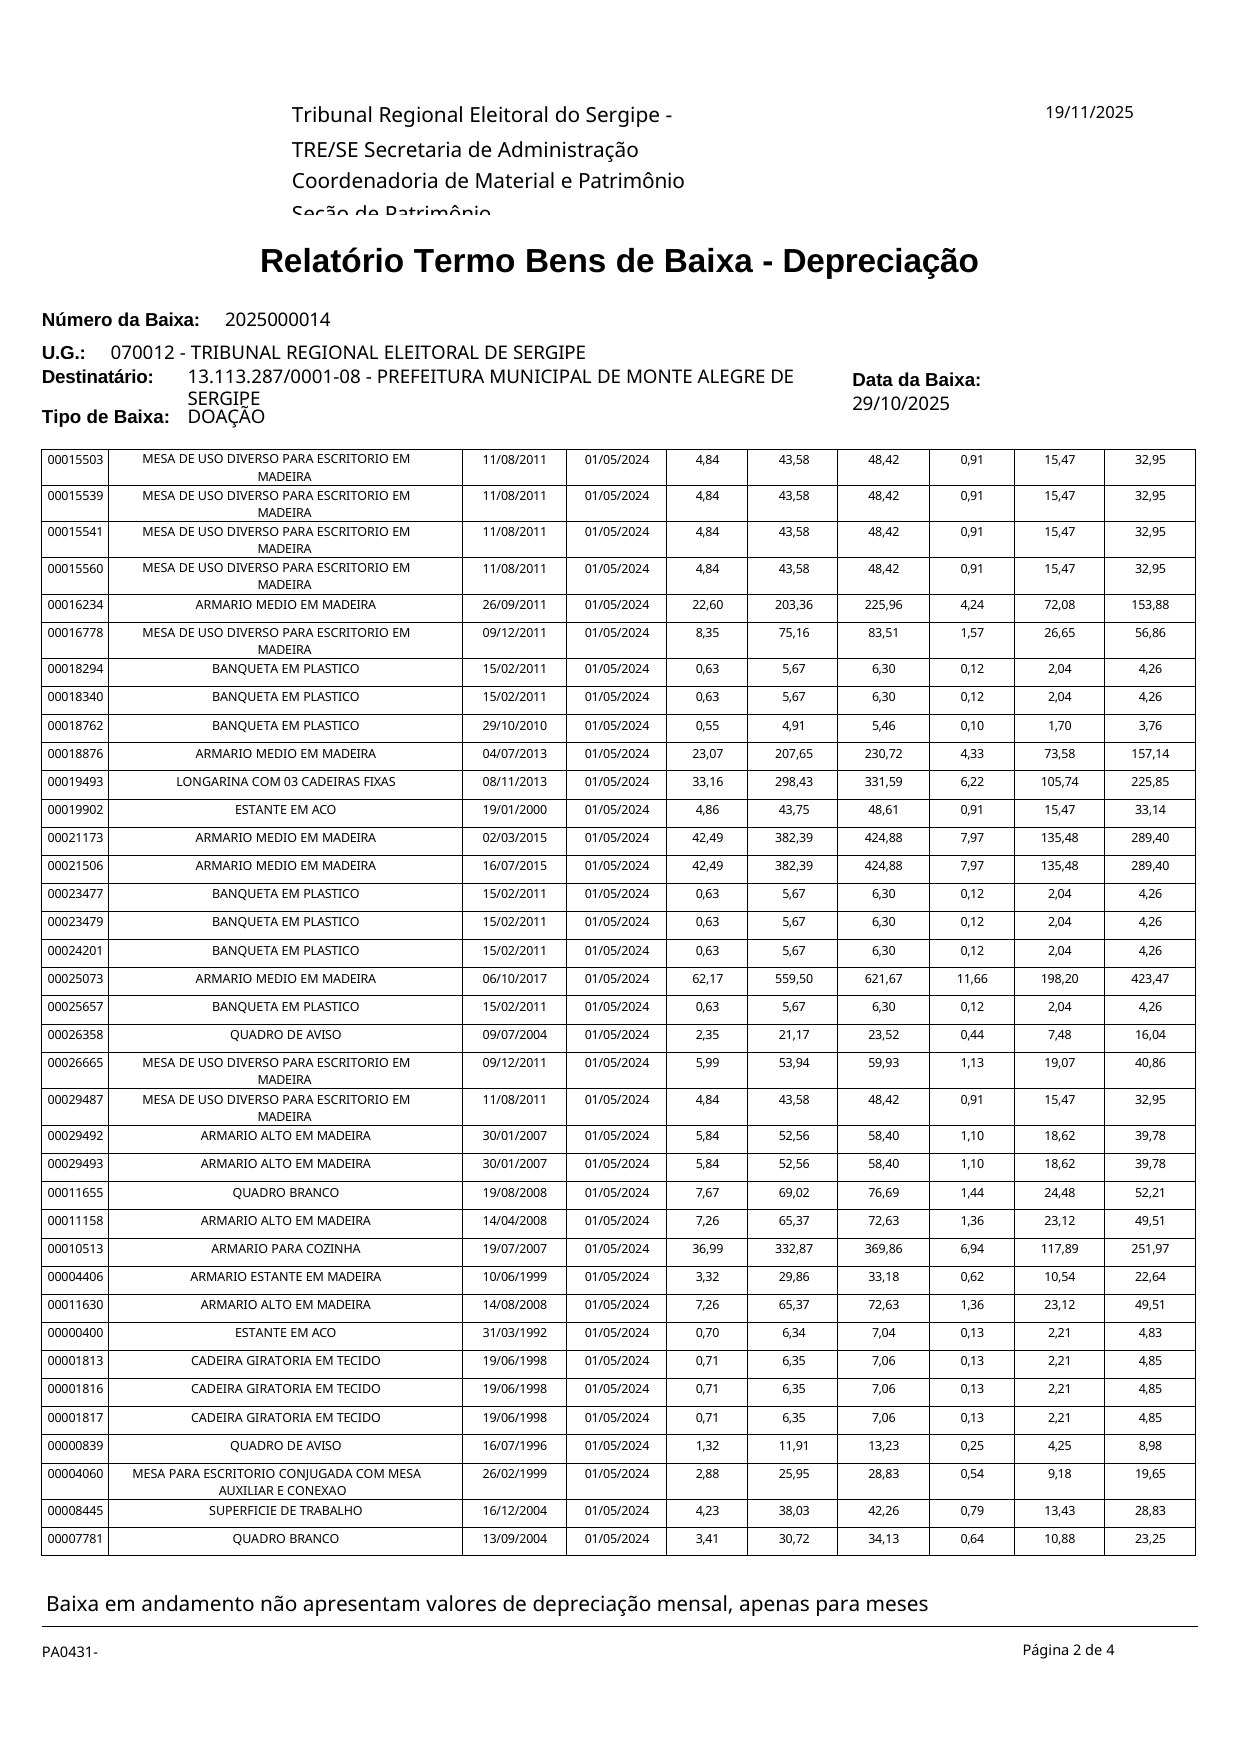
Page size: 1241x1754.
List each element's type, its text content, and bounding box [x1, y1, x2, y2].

table_cell 00025073 [42, 968, 108, 995]
table_cell 01/05/2024 [567, 884, 666, 911]
table_cell 559,50 [748, 968, 837, 995]
table_cell 01/05/2024 [567, 1464, 666, 1499]
table_cell 0,12 [930, 884, 1014, 911]
table_cell ARMARIO ALTO EM MADEIRA [109, 1295, 462, 1322]
table_cell 0,13 [930, 1407, 1014, 1434]
table_cell 23,52 [838, 1025, 929, 1052]
table_cell 2,88 [667, 1464, 747, 1499]
table_cell 83,51 [838, 623, 929, 658]
table_cell 0,54 [930, 1464, 1014, 1499]
table_cell 01/05/2024 [567, 623, 666, 658]
table_cell 7,48 [1015, 1025, 1104, 1052]
table_cell 289,40 [1105, 856, 1195, 883]
table_cell 621,67 [838, 968, 929, 995]
table_cell 0,91 [930, 558, 1014, 593]
table_cell 105,74 [1015, 771, 1104, 798]
table_cell 13,23 [838, 1435, 929, 1462]
table_cell 00011655 [42, 1182, 108, 1209]
table_cell 11/08/2011 [463, 558, 566, 593]
table_cell 00021173 [42, 828, 108, 855]
table_cell SUPERFICIE DE TRABALHO [109, 1500, 462, 1527]
table_cell 4,91 [748, 715, 837, 742]
table_cell 4,26 [1105, 996, 1195, 1023]
table_cell 7,97 [930, 856, 1014, 883]
table_cell 62,17 [667, 968, 747, 995]
table_cell 1,57 [930, 623, 1014, 658]
table_cell 22,64 [1105, 1267, 1195, 1294]
table_cell 73,58 [1015, 743, 1104, 770]
table_cell 40,86 [1105, 1053, 1195, 1088]
table_cell 4,84 [667, 486, 747, 521]
table_cell 382,39 [748, 828, 837, 855]
table_cell 2,04 [1015, 940, 1104, 967]
table_cell 2,35 [667, 1025, 747, 1052]
table_cell 52,56 [748, 1126, 837, 1153]
table_cell BANQUETA EM PLASTICO [109, 912, 462, 939]
table_cell 0,91 [930, 522, 1014, 557]
table_header 11/08/2011 [463, 450, 566, 485]
table_cell 32,95 [1105, 522, 1195, 557]
table_cell 43,58 [748, 558, 837, 593]
table_cell 15,47 [1015, 1089, 1104, 1125]
table_cell 00011158 [42, 1210, 108, 1237]
table_cell 01/05/2024 [567, 1267, 666, 1294]
table_cell 49,51 [1105, 1295, 1195, 1322]
table_cell 0,12 [930, 659, 1014, 686]
table_cell 01/05/2024 [567, 1500, 666, 1527]
table_cell 00023479 [42, 912, 108, 939]
table_cell 4,84 [667, 522, 747, 557]
table_cell 01/05/2024 [567, 800, 666, 827]
table_cell 5,67 [748, 659, 837, 686]
table_cell 19,07 [1015, 1053, 1104, 1088]
table_cell 225,96 [838, 595, 929, 622]
table_cell 30/01/2007 [463, 1126, 566, 1153]
table_cell 34,13 [838, 1528, 929, 1555]
table_header 01/05/2024 [567, 450, 666, 485]
table_cell 72,63 [838, 1210, 929, 1237]
table_cell 32,95 [1105, 486, 1195, 521]
table_cell 7,04 [838, 1323, 929, 1350]
table_cell 0,12 [930, 940, 1014, 967]
table_cell 19/07/2007 [463, 1239, 566, 1266]
table_cell 00000839 [42, 1435, 108, 1462]
table_cell 19/08/2008 [463, 1182, 566, 1209]
table_cell BANQUETA EM PLASTICO [109, 940, 462, 967]
table_cell 01/05/2024 [567, 1323, 666, 1350]
table_header 15,47 [1015, 450, 1104, 485]
table_cell 157,14 [1105, 743, 1195, 770]
table_cell 0,13 [930, 1379, 1014, 1406]
table_cell 26/02/1999 [463, 1464, 566, 1499]
table_cell MESA DE USO DIVERSO PARA ESCRITORIO EM MADEIRA [109, 558, 462, 593]
table_cell 0,71 [667, 1407, 747, 1434]
table_cell 48,61 [838, 800, 929, 827]
table_cell 72,63 [838, 1295, 929, 1322]
table_cell 21,17 [748, 1025, 837, 1052]
table_cell 42,26 [838, 1500, 929, 1527]
table_cell MESA DE USO DIVERSO PARA ESCRITORIO EM MADEIRA [109, 486, 462, 521]
table_cell 29/10/2010 [463, 715, 566, 742]
table_cell 4,26 [1105, 940, 1195, 967]
table_cell 23,12 [1015, 1295, 1104, 1322]
table_cell 8,98 [1105, 1435, 1195, 1462]
table_cell 1,10 [930, 1126, 1014, 1153]
table_cell 16/07/1996 [463, 1435, 566, 1462]
table_cell 00029487 [42, 1089, 108, 1125]
table_cell 424,88 [838, 856, 929, 883]
table_cell 13,43 [1015, 1500, 1104, 1527]
table_cell 23,25 [1105, 1528, 1195, 1555]
table_cell ARMARIO MEDIO EM MADEIRA [109, 743, 462, 770]
table_cell 2,04 [1015, 996, 1104, 1023]
table_cell 72,08 [1015, 595, 1104, 622]
table_cell 00026665 [42, 1053, 108, 1088]
table_cell 01/05/2024 [567, 828, 666, 855]
table_cell 00015541 [42, 522, 108, 557]
table_cell 00004060 [42, 1464, 108, 1499]
table_cell 0,55 [667, 715, 747, 742]
table_cell 424,88 [838, 828, 929, 855]
table_cell 09/07/2004 [463, 1025, 566, 1052]
table_cell 0,71 [667, 1379, 747, 1406]
table_cell 39,78 [1105, 1154, 1195, 1181]
table_cell 01/05/2024 [567, 996, 666, 1023]
table_cell 0,63 [667, 884, 747, 911]
table_cell 4,26 [1105, 687, 1195, 714]
table_cell 01/05/2024 [567, 687, 666, 714]
table_cell 9,18 [1015, 1464, 1104, 1499]
table_cell 5,67 [748, 687, 837, 714]
table_cell ARMARIO MEDIO EM MADEIRA [109, 856, 462, 883]
table_cell 00001813 [42, 1351, 108, 1378]
table_cell 3,41 [667, 1528, 747, 1555]
table_cell 52,56 [748, 1154, 837, 1181]
table_cell 01/05/2024 [567, 743, 666, 770]
table_cell 0,63 [667, 687, 747, 714]
table_cell 15/02/2011 [463, 940, 566, 967]
table_cell 19/06/1998 [463, 1379, 566, 1406]
table_cell 0,91 [930, 800, 1014, 827]
table_cell 2,21 [1015, 1407, 1104, 1434]
table_cell 423,47 [1105, 968, 1195, 995]
table_cell 5,67 [748, 996, 837, 1023]
table_cell 00026358 [42, 1025, 108, 1052]
table_cell 26/09/2011 [463, 595, 566, 622]
table_cell 43,58 [748, 1089, 837, 1125]
table_cell 52,21 [1105, 1182, 1195, 1209]
table_cell 289,40 [1105, 828, 1195, 855]
table_cell 33,14 [1105, 800, 1195, 827]
table_cell 28,83 [838, 1464, 929, 1499]
table_cell 4,86 [667, 800, 747, 827]
table_cell 0,91 [930, 486, 1014, 521]
table_cell 4,85 [1105, 1407, 1195, 1434]
table_cell 7,06 [838, 1379, 929, 1406]
table_cell QUADRO BRANCO [109, 1182, 462, 1209]
table_cell BANQUETA EM PLASTICO [109, 996, 462, 1023]
table_cell QUADRO DE AVISO [109, 1435, 462, 1462]
table_cell 0,44 [930, 1025, 1014, 1052]
table_cell 00011630 [42, 1295, 108, 1322]
table_cell 00019902 [42, 800, 108, 827]
table_cell 15,47 [1015, 522, 1104, 557]
table_cell 11,91 [748, 1435, 837, 1462]
table_cell 58,40 [838, 1126, 929, 1153]
table_cell 48,42 [838, 1089, 929, 1125]
table_cell 0,10 [930, 715, 1014, 742]
table_cell 1,36 [930, 1295, 1014, 1322]
table_cell 09/12/2011 [463, 623, 566, 658]
table_cell 0,79 [930, 1500, 1014, 1527]
table_cell 11/08/2011 [463, 522, 566, 557]
table_cell 14/04/2008 [463, 1210, 566, 1237]
table_cell 00018340 [42, 687, 108, 714]
table_cell 3,76 [1105, 715, 1195, 742]
table_cell 5,84 [667, 1154, 747, 1181]
table_cell 08/11/2013 [463, 771, 566, 798]
table_cell 01/05/2024 [567, 912, 666, 939]
table_cell 00016778 [42, 623, 108, 658]
table_cell QUADRO DE AVISO [109, 1025, 462, 1052]
table_cell 01/05/2024 [567, 968, 666, 995]
table_cell 6,30 [838, 996, 929, 1023]
table_cell 6,30 [838, 884, 929, 911]
table_header 4,84 [667, 450, 747, 485]
table_cell 56,86 [1105, 623, 1195, 658]
table_cell 01/05/2024 [567, 856, 666, 883]
table_cell 6,30 [838, 912, 929, 939]
table_cell 2,04 [1015, 687, 1104, 714]
table_cell 01/05/2024 [567, 659, 666, 686]
table_cell 01/05/2024 [567, 1351, 666, 1378]
table_cell 1,70 [1015, 715, 1104, 742]
table_cell 8,35 [667, 623, 747, 658]
table_cell 42,49 [667, 828, 747, 855]
table_cell 6,30 [838, 687, 929, 714]
table_cell 4,84 [667, 558, 747, 593]
table_cell 0,63 [667, 659, 747, 686]
table_cell 6,35 [748, 1379, 837, 1406]
table_cell 369,86 [838, 1239, 929, 1266]
table_cell 53,94 [748, 1053, 837, 1088]
table_cell 2,21 [1015, 1379, 1104, 1406]
table_cell 6,30 [838, 940, 929, 967]
table_cell 0,63 [667, 912, 747, 939]
table_cell MESA DE USO DIVERSO PARA ESCRITORIO EM MADEIRA [109, 1053, 462, 1088]
table_cell 18,62 [1015, 1126, 1104, 1153]
table_cell 09/12/2011 [463, 1053, 566, 1088]
table_cell 00016234 [42, 595, 108, 622]
table_cell ESTANTE EM ACO [109, 800, 462, 827]
table_cell 00001816 [42, 1379, 108, 1406]
table_cell 0,13 [930, 1351, 1014, 1378]
table_cell 4,83 [1105, 1323, 1195, 1350]
table_cell 16/07/2015 [463, 856, 566, 883]
table_cell 382,39 [748, 856, 837, 883]
table_cell 4,26 [1105, 884, 1195, 911]
table_cell 5,67 [748, 940, 837, 967]
table_cell 15,47 [1015, 558, 1104, 593]
table_cell 4,85 [1105, 1379, 1195, 1406]
table_cell 4,23 [667, 1500, 747, 1527]
table_cell 6,94 [930, 1239, 1014, 1266]
table_cell 16,04 [1105, 1025, 1195, 1052]
table_cell 2,21 [1015, 1323, 1104, 1350]
table_cell 15/02/2011 [463, 996, 566, 1023]
table_cell 19/01/2000 [463, 800, 566, 827]
table_cell 0,63 [667, 940, 747, 967]
table_cell 01/05/2024 [567, 1210, 666, 1237]
table_cell 01/05/2024 [567, 1053, 666, 1088]
table_header 48,42 [838, 450, 929, 485]
table_cell 6,35 [748, 1351, 837, 1378]
table_cell 26,65 [1015, 623, 1104, 658]
table_cell 58,40 [838, 1154, 929, 1181]
table_cell QUADRO BRANCO [109, 1528, 462, 1555]
table_cell 01/05/2024 [567, 1435, 666, 1462]
table_cell 4,26 [1105, 912, 1195, 939]
table_cell ARMARIO MEDIO EM MADEIRA [109, 828, 462, 855]
table_cell 3,32 [667, 1267, 747, 1294]
table_cell 7,06 [838, 1351, 929, 1378]
table_cell 15/02/2011 [463, 912, 566, 939]
table_cell 13/09/2004 [463, 1528, 566, 1555]
table_cell 117,89 [1015, 1239, 1104, 1266]
table_cell 22,60 [667, 595, 747, 622]
table_cell CADEIRA GIRATORIA EM TECIDO [109, 1351, 462, 1378]
table_cell 01/05/2024 [567, 1528, 666, 1555]
table_cell 5,67 [748, 884, 837, 911]
table_cell 01/05/2024 [567, 1407, 666, 1434]
table_cell 01/05/2024 [567, 940, 666, 967]
table_cell 69,02 [748, 1182, 837, 1209]
table_cell 25,95 [748, 1464, 837, 1499]
table_cell 5,46 [838, 715, 929, 742]
table_cell 2,04 [1015, 659, 1104, 686]
table_cell 36,99 [667, 1239, 747, 1266]
table_cell MESA DE USO DIVERSO PARA ESCRITORIO EM MADEIRA [109, 623, 462, 658]
table_cell 198,20 [1015, 968, 1104, 995]
table_header 00015503 [42, 450, 108, 485]
table_cell 00018762 [42, 715, 108, 742]
table_cell 01/05/2024 [567, 1182, 666, 1209]
table_cell 42,49 [667, 856, 747, 883]
table_cell 65,37 [748, 1295, 837, 1322]
table_cell 00015560 [42, 558, 108, 593]
table_cell BANQUETA EM PLASTICO [109, 715, 462, 742]
table_cell 298,43 [748, 771, 837, 798]
table_cell 0,12 [930, 687, 1014, 714]
table_cell ARMARIO ALTO EM MADEIRA [109, 1126, 462, 1153]
table_cell 33,18 [838, 1267, 929, 1294]
table_cell 4,84 [667, 1089, 747, 1125]
table_cell 00000400 [42, 1323, 108, 1350]
table_cell 5,67 [748, 912, 837, 939]
table_cell 43,58 [748, 522, 837, 557]
table_cell BANQUETA EM PLASTICO [109, 687, 462, 714]
table_cell 2,04 [1015, 884, 1104, 911]
table_cell 7,06 [838, 1407, 929, 1434]
table_cell 7,97 [930, 828, 1014, 855]
table_cell 6,34 [748, 1323, 837, 1350]
table_cell 15/02/2011 [463, 884, 566, 911]
table_cell 75,16 [748, 623, 837, 658]
table_cell 14/08/2008 [463, 1295, 566, 1322]
table_cell 00015539 [42, 486, 108, 521]
table_cell 01/05/2024 [567, 1025, 666, 1052]
table_cell 43,75 [748, 800, 837, 827]
table_cell 39,78 [1105, 1126, 1195, 1153]
table_cell 01/05/2024 [567, 486, 666, 521]
table_cell 11/08/2011 [463, 1089, 566, 1125]
table_cell 00029492 [42, 1126, 108, 1153]
table_cell 10,88 [1015, 1528, 1104, 1555]
table_cell 0,25 [930, 1435, 1014, 1462]
table_cell 38,03 [748, 1500, 837, 1527]
table_cell LONGARINA COM 03 CADEIRAS FIXAS [109, 771, 462, 798]
table_cell 00021506 [42, 856, 108, 883]
table_cell 203,36 [748, 595, 837, 622]
table_cell 0,70 [667, 1323, 747, 1350]
table_cell 19/06/1998 [463, 1351, 566, 1378]
table_cell 7,26 [667, 1295, 747, 1322]
table_cell 1,44 [930, 1182, 1014, 1209]
table_header 0,91 [930, 450, 1014, 485]
table_cell 1,13 [930, 1053, 1014, 1088]
table_cell ESTANTE EM ACO [109, 1323, 462, 1350]
table_cell 0,62 [930, 1267, 1014, 1294]
table_cell 6,22 [930, 771, 1014, 798]
table_cell 00008445 [42, 1500, 108, 1527]
table_cell 76,69 [838, 1182, 929, 1209]
table_cell 00007781 [42, 1528, 108, 1555]
table_cell 16/12/2004 [463, 1500, 566, 1527]
table_cell 01/05/2024 [567, 522, 666, 557]
table_cell 49,51 [1105, 1210, 1195, 1237]
table_cell 10/06/1999 [463, 1267, 566, 1294]
table_cell 5,99 [667, 1053, 747, 1088]
table_cell 207,65 [748, 743, 837, 770]
table_cell 19/06/1998 [463, 1407, 566, 1434]
table_cell 2,04 [1015, 912, 1104, 939]
table_cell 01/05/2024 [567, 558, 666, 593]
table_cell MESA DE USO DIVERSO PARA ESCRITORIO EM MADEIRA [109, 522, 462, 557]
table_cell 24,48 [1015, 1182, 1104, 1209]
table_cell 4,85 [1105, 1351, 1195, 1378]
table_cell 01/05/2024 [567, 1239, 666, 1266]
table_cell 01/05/2024 [567, 1379, 666, 1406]
table_cell 48,42 [838, 558, 929, 593]
table_cell ARMARIO PARA COZINHA [109, 1239, 462, 1266]
table_cell 0,91 [930, 1089, 1014, 1125]
table_cell 153,88 [1105, 595, 1195, 622]
table_cell 135,48 [1015, 828, 1104, 855]
table_cell 00025657 [42, 996, 108, 1023]
table_cell BANQUETA EM PLASTICO [109, 659, 462, 686]
table_cell 6,35 [748, 1407, 837, 1434]
table_cell BANQUETA EM PLASTICO [109, 884, 462, 911]
table_cell 01/05/2024 [567, 715, 666, 742]
table_cell 01/05/2024 [567, 1126, 666, 1153]
table_cell 225,85 [1105, 771, 1195, 798]
table_cell 29,86 [748, 1267, 837, 1294]
table_cell 5,84 [667, 1126, 747, 1153]
table_cell 1,32 [667, 1435, 747, 1462]
table_cell 1,36 [930, 1210, 1014, 1237]
table_cell 01/05/2024 [567, 771, 666, 798]
table_cell 00024201 [42, 940, 108, 967]
table_cell 15,47 [1015, 800, 1104, 827]
table_cell 01/05/2024 [567, 1295, 666, 1322]
table_cell ARMARIO ALTO EM MADEIRA [109, 1154, 462, 1181]
table_cell 331,59 [838, 771, 929, 798]
table_cell 23,12 [1015, 1210, 1104, 1237]
table_cell 7,26 [667, 1210, 747, 1237]
table_cell 00018294 [42, 659, 108, 686]
table_cell CADEIRA GIRATORIA EM TECIDO [109, 1379, 462, 1406]
table_cell 18,62 [1015, 1154, 1104, 1181]
table_cell 04/07/2013 [463, 743, 566, 770]
table_cell 135,48 [1015, 856, 1104, 883]
table_cell 7,67 [667, 1182, 747, 1209]
table_cell 0,13 [930, 1323, 1014, 1350]
table_cell 1,10 [930, 1154, 1014, 1181]
table_cell 4,24 [930, 595, 1014, 622]
table_cell 32,95 [1105, 1089, 1195, 1125]
table_cell 10,54 [1015, 1267, 1104, 1294]
table_cell 43,58 [748, 486, 837, 521]
table_cell 48,42 [838, 522, 929, 557]
table_cell 00019493 [42, 771, 108, 798]
table_cell 11/08/2011 [463, 486, 566, 521]
table_cell 30,72 [748, 1528, 837, 1555]
table_cell 23,07 [667, 743, 747, 770]
table_cell 6,30 [838, 659, 929, 686]
table_cell 15,47 [1015, 486, 1104, 521]
table_cell 00023477 [42, 884, 108, 911]
table_cell 0,63 [667, 996, 747, 1023]
table_cell 00029493 [42, 1154, 108, 1181]
table_cell 11,66 [930, 968, 1014, 995]
table_cell 332,87 [748, 1239, 837, 1266]
table_cell 00018876 [42, 743, 108, 770]
table_cell CADEIRA GIRATORIA EM TECIDO [109, 1407, 462, 1434]
table_cell 59,93 [838, 1053, 929, 1088]
table_cell ARMARIO ESTANTE EM MADEIRA [109, 1267, 462, 1294]
table_cell 02/03/2015 [463, 828, 566, 855]
table_cell 2,21 [1015, 1351, 1104, 1378]
table_cell 00010513 [42, 1239, 108, 1266]
table_cell 230,72 [838, 743, 929, 770]
table_cell 28,83 [1105, 1500, 1195, 1527]
table_cell 15/02/2011 [463, 687, 566, 714]
table_cell ARMARIO MEDIO EM MADEIRA [109, 968, 462, 995]
table_cell 31/03/1992 [463, 1323, 566, 1350]
table_cell 48,42 [838, 486, 929, 521]
table_cell 0,12 [930, 912, 1014, 939]
table_cell 4,26 [1105, 659, 1195, 686]
table_cell 33,16 [667, 771, 747, 798]
table_cell 19,65 [1105, 1464, 1195, 1499]
table_cell 251,97 [1105, 1239, 1195, 1266]
table_cell 65,37 [748, 1210, 837, 1237]
table_cell 0,71 [667, 1351, 747, 1378]
table_cell 01/05/2024 [567, 1089, 666, 1125]
table_header MESA DE USO DIVERSO PARA ESCRITORIO EM MADEIRA [109, 450, 462, 485]
table_cell 15/02/2011 [463, 659, 566, 686]
table_cell 01/05/2024 [567, 595, 666, 622]
table_cell MESA DE USO DIVERSO PARA ESCRITORIO EM MADEIRA [109, 1089, 462, 1125]
table_cell MESA PARA ESCRITORIO CONJUGADA COM MESA AUXILIAR E CONEXAO [109, 1464, 462, 1499]
table_cell 4,33 [930, 743, 1014, 770]
table_cell 32,95 [1105, 558, 1195, 593]
table_cell ARMARIO ALTO EM MADEIRA [109, 1210, 462, 1237]
table_cell 4,25 [1015, 1435, 1104, 1462]
table_cell 00001817 [42, 1407, 108, 1434]
table_cell 0,64 [930, 1528, 1014, 1555]
table_cell 01/05/2024 [567, 1154, 666, 1181]
table_header 43,58 [748, 450, 837, 485]
table_cell 06/10/2017 [463, 968, 566, 995]
table_cell ARMARIO MEDIO EM MADEIRA [109, 595, 462, 622]
table_cell 0,12 [930, 996, 1014, 1023]
table_header 32,95 [1105, 450, 1195, 485]
table_cell 00004406 [42, 1267, 108, 1294]
table_cell 30/01/2007 [463, 1154, 566, 1181]
